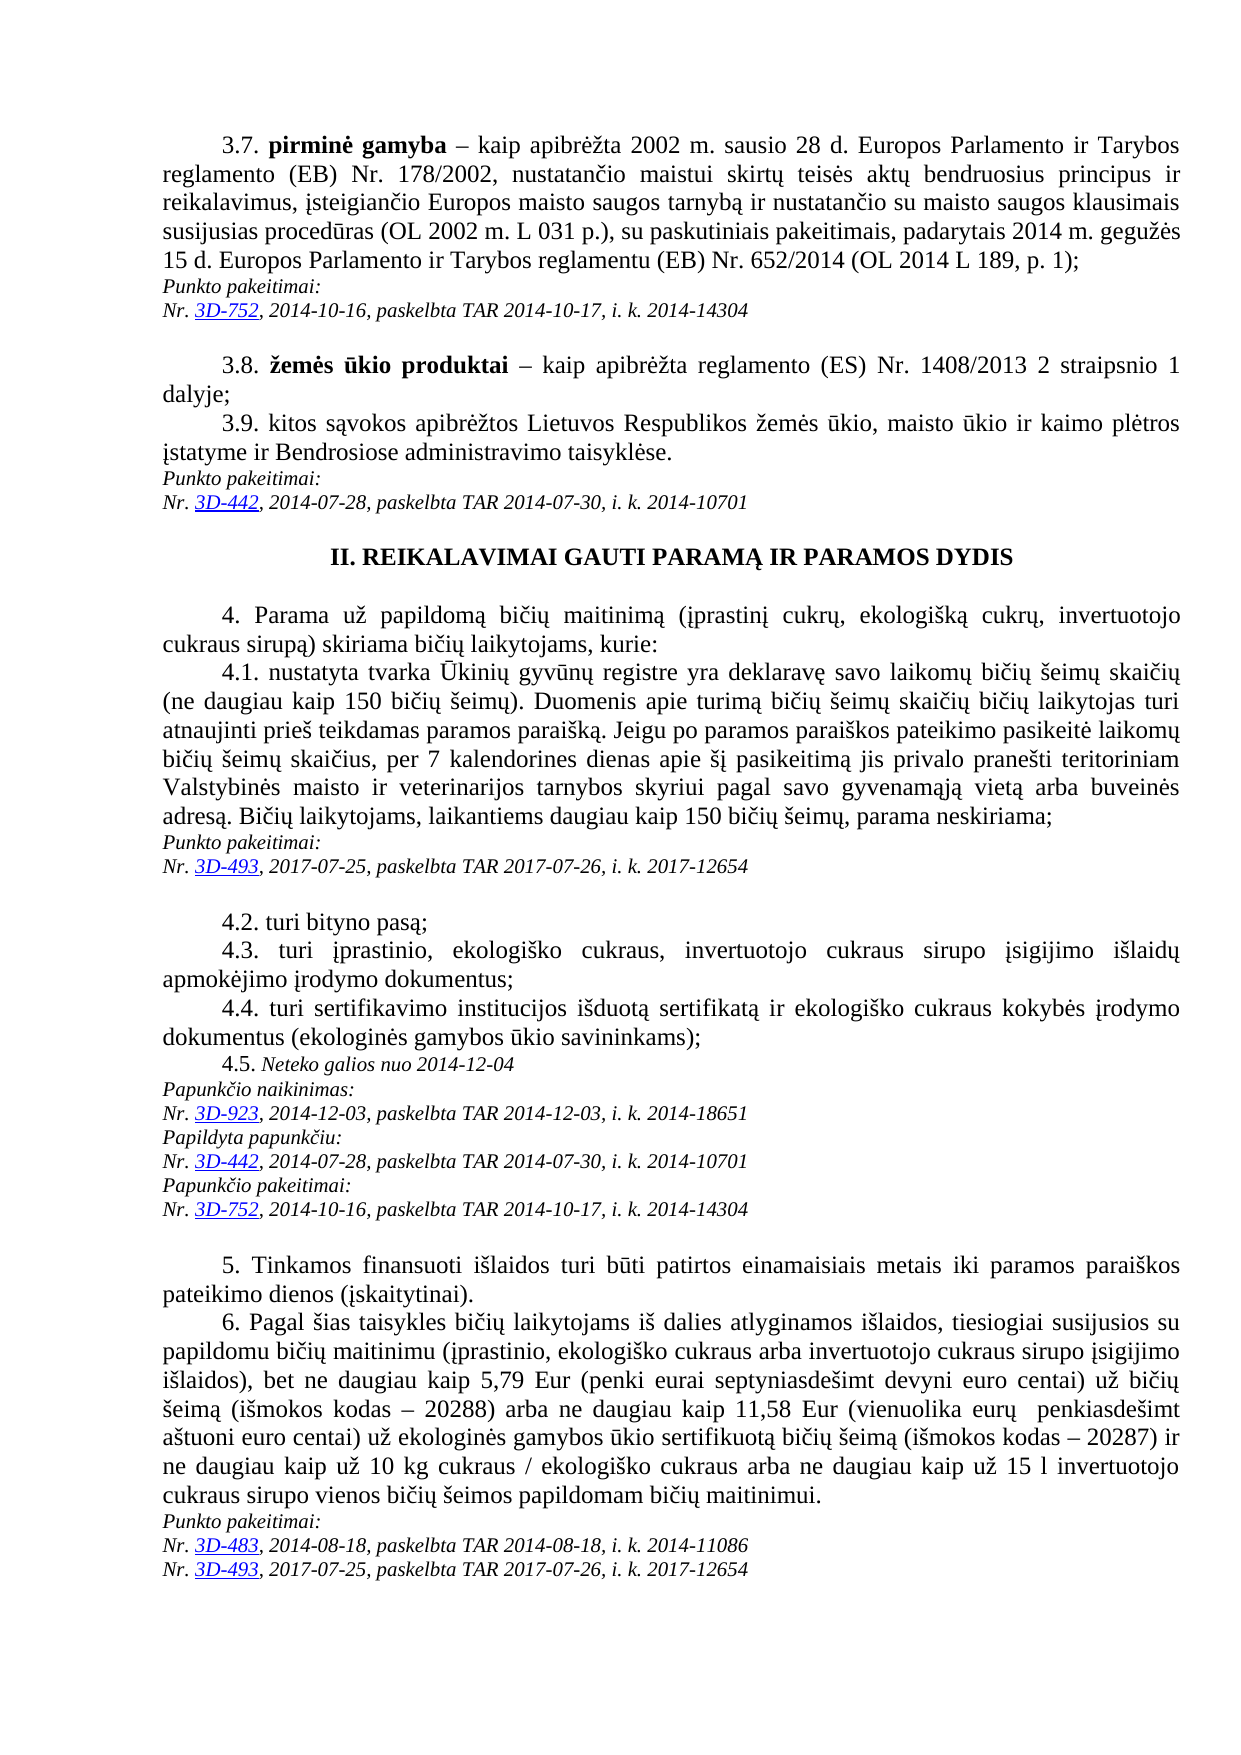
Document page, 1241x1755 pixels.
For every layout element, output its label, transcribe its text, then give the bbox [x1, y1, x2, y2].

text 4.3. turi įprastinio, ekologiško cukraus, invertuotojo cukraus sirupo įsigijimo išlaidų apmokėjimo įrodymo dokumentus; [162, 936, 1181, 993]
text 4.5. Neteko galios nuo 2014-12-04 [162, 1051, 1181, 1077]
text 4.1. nustatyta tvarka Ūkinių gyvūnų registre yra deklaravę savo laikomų bičių šeimų skaičių (ne daugiau kaip 150 bičių šeimų). Duomenis apie turimą bičių šeimų skaičių bičių laikytojas turi atnaujinti prieš teikdamas paramos paraišką. Jeigu po paramos paraiškos pateikimo pasikeitė laikomų bičių šeimų skaičius, per 7 kalendorines dienas apie šį pasikeitimą jis privalo pranešti teritoriniam Valstybinės maisto ir veterinarijos tarnybos skyriui pagal savo gyvenamąją vietą arba buveinės adresą. Bičių laikytojams, laikantiems daugiau kaip 150 bičių šeimų, parama neskiriama; [162, 657, 1181, 830]
text Punkto pakeitimai: [162, 466, 1181, 489]
text Nr. 3D-442, 2014-07-28, paskelbta TAR 2014-07-30, i. k. 2014-10701 [162, 1149, 1181, 1173]
text II. REIKALAVIMAI GAUTI PARAMĄ IR PARAMOS DYDIS [162, 542, 1181, 571]
text Punkto pakeitimai: [162, 274, 1181, 298]
text 4.2. turi bityno pasą; [162, 907, 1181, 936]
text 6. Pagal šias taisykles bičių laikytojams iš dalies atlyginamos išlaidos, tiesiogiai susijusios su papildomu bičių maitinimu (įprastinio, ekologiško cukraus arba invertuotojo cukraus sirupo įsigijimo išlaidos), bet ne daugiau kaip 5,79 Eur (penki eurai septyniasdešimt devyni euro centai) už bičių šeimą (išmokos kodas – 20288) arba ne daugiau kaip 11,58 Eur (vienuolika eurų penkiasdešimt aštuoni euro centai) už ekologinės gamybos ūkio sertifikuotą bičių šeimą (išmokos kodas – 20287) ir ne daugiau kaip už 10 kg cukraus / ekologiško cukraus arba ne daugiau kaip už 15 l invertuotojo cukraus sirupo vienos bičių šeimos papildomam bičių maitinimui. [162, 1307, 1181, 1509]
text 4. Parama už papildomą bičių maitinimą (įprastinį cukrų, ekologišką cukrų, invertuotojo cukraus sirupą) skiriama bičių laikytojams, kurie: [162, 600, 1181, 657]
text Punkto pakeitimai: [162, 1509, 1181, 1533]
text Papildyta papunkčiu: [162, 1125, 1181, 1149]
text Papunkčio naikinimas: [162, 1077, 1181, 1101]
text 4.4. turi sertifikavimo institucijos išduotą sertifikatą ir ekologiško cukraus kokybės įrodymo dokumentus (ekologinės gamybos ūkio savininkams); [162, 993, 1181, 1051]
text Nr. 3D-483, 2014-08-18, paskelbta TAR 2014-08-18, i. k. 2014-11086 [162, 1533, 1181, 1557]
text Nr. 3D-442, 2014-07-28, paskelbta TAR 2014-07-30, i. k. 2014-10701 [162, 489, 1181, 514]
text Nr. 3D-923, 2014-12-03, paskelbta TAR 2014-12-03, i. k. 2014-18651 [162, 1101, 1181, 1125]
text Nr. 3D-493, 2017-07-25, paskelbta TAR 2017-07-26, i. k. 2017-12654 [162, 1557, 1181, 1581]
text Nr. 3D-752, 2014-10-16, paskelbta TAR 2014-10-17, i. k. 2014-14304 [162, 1197, 1181, 1221]
text 3.9. kitos sąvokos apibrėžtos Lietuvos Respublikos žemės ūkio, maisto ūkio ir kaimo plėtros įstatyme ir Bendrosiose administravimo taisyklėse. [162, 408, 1181, 466]
text 5. Tinkamos finansuoti išlaidos turi būti patirtos einamaisiais metais iki paramos paraiškos pateikimo dienos (įskaitytinai). [162, 1250, 1181, 1307]
text Nr. 3D-752, 2014-10-16, paskelbta TAR 2014-10-17, i. k. 2014-14304 [162, 298, 1181, 322]
text Punkto pakeitimai: [162, 830, 1181, 854]
text Nr. 3D-493, 2017-07-25, paskelbta TAR 2017-07-26, i. k. 2017-12654 [162, 854, 1181, 878]
text 3.7. pirminė gamyba – kaip apibrėžta 2002 m. sausio 28 d. Europos Parlamento ir Tarybos reglamento (EB) Nr. 178/2002, nustatančio maistui skirtų teisės aktų bendruosius principus ir reikalavimus, įsteigiančio Europos maisto saugos tarnybą ir nustatančio su maisto saugos klausimais susijusias procedūras (OL 2002 m. L 031 p.), su paskutiniais pakeitimais, padarytais 2014 m. gegužės 15 d. Europos Parlamento ir Tarybos reglamentu (EB) Nr. 652/2014 (OL 2014 L 189, p. 1); [162, 130, 1181, 274]
text Papunkčio pakeitimai: [162, 1173, 1181, 1197]
text 3.8. žemės ūkio produktai – kaip apibrėžta reglamento (ES) Nr. 1408/2013 2 straipsnio 1 dalyje; [162, 351, 1181, 408]
